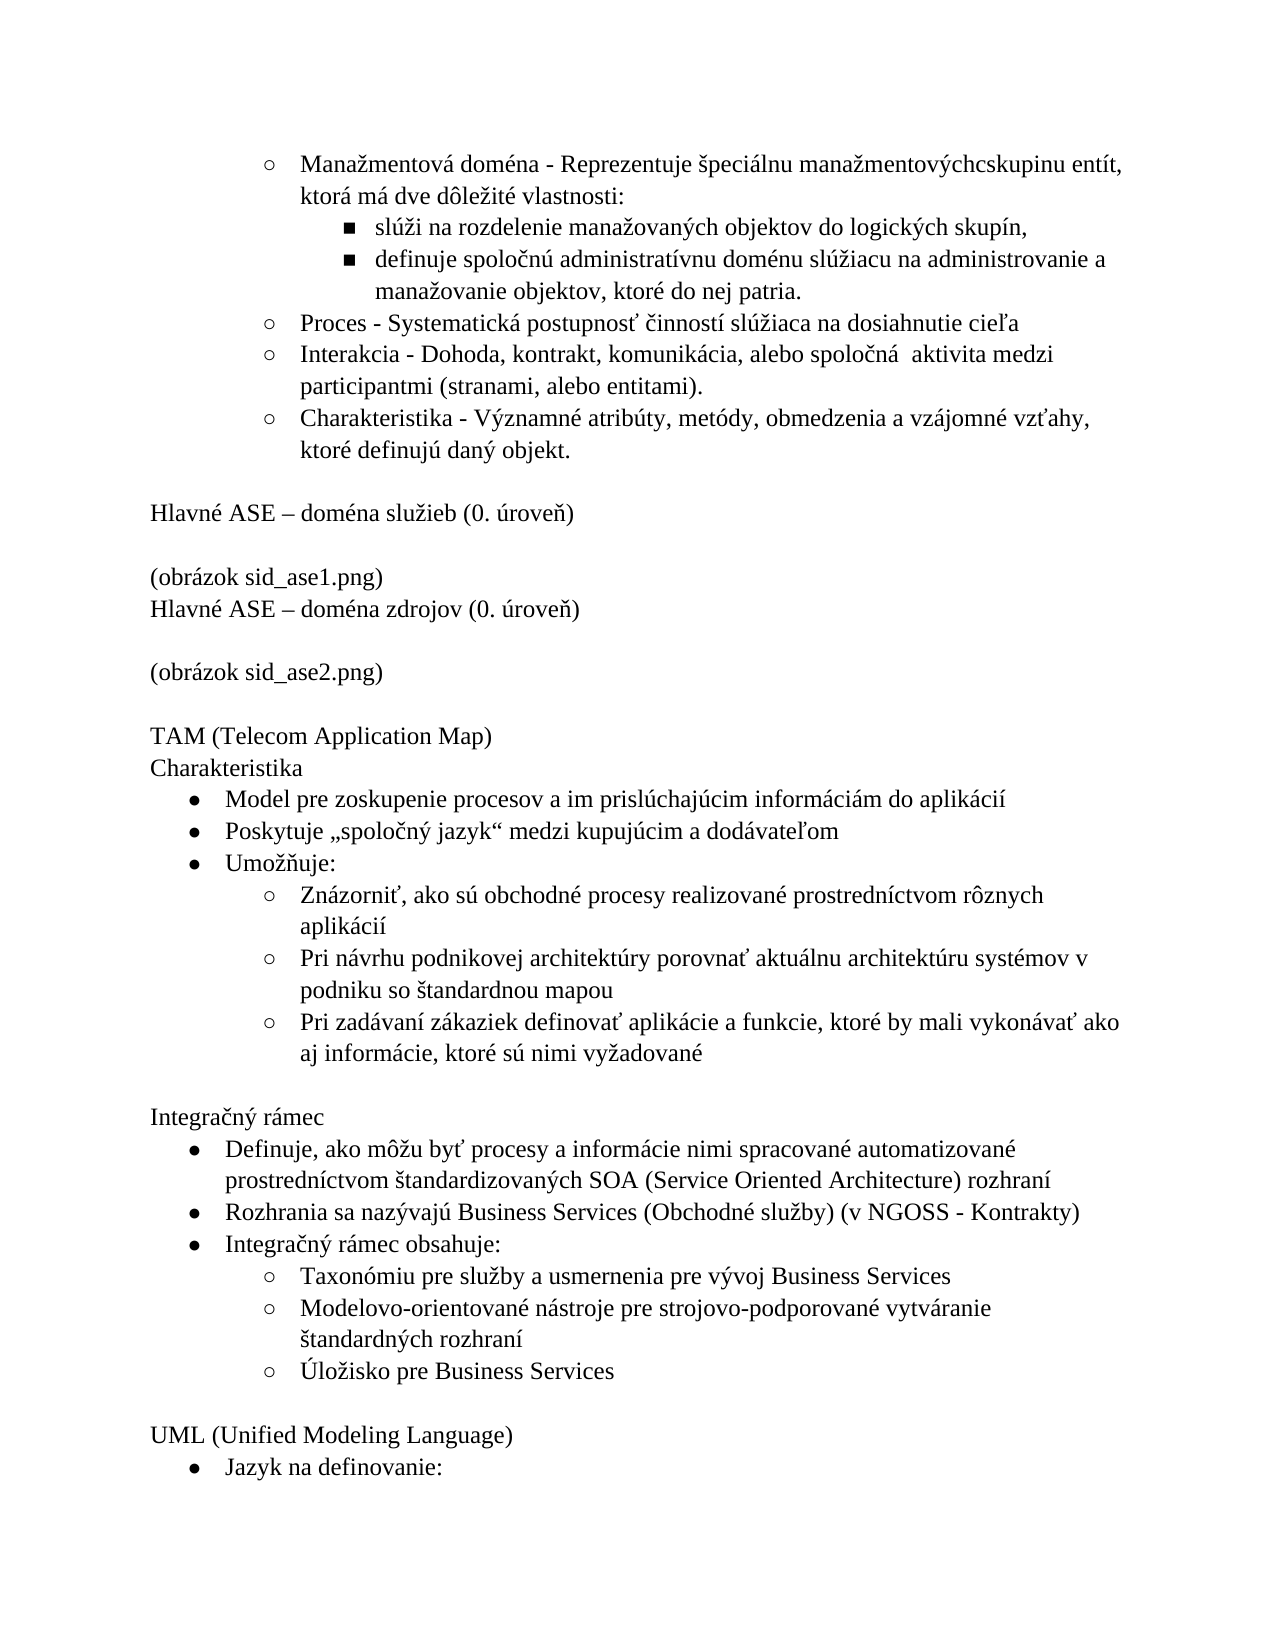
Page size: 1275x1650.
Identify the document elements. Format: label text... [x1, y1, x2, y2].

text Integračný rámec [150, 1103, 1125, 1131]
list Poskytuje „spoločný jazyk“ medzi kupujúcim a dodávateľom [187, 817, 1125, 845]
list Definuje, ako môžu byť procesy a informácie nimi spracované automatizované prostredníctvom štandardizovaných SOA (Service Oriented Architecture) rozhraní [187, 1135, 1125, 1194]
list Interakcia - Dohoda, kontrakt, komunikácia, alebo spoločná aktivita medzi participantmi (stranami, alebo entitami). [262, 341, 1125, 400]
list Jazyk na definovanie: [187, 1453, 1125, 1480]
text (obrázok sid_ase2.png) [150, 658, 1125, 686]
list Charakteristika - Významné atribúty, metódy, obmedzenia a vzájomné vzťahy, ktoré definujú daný objekt. [262, 404, 1125, 464]
text Charakteristika [150, 754, 1125, 781]
list Proces - Systematická postupnosť činností slúžiaca na dosiahnutie cieľa [262, 309, 1125, 337]
text (obrázok sid_ase1.png) Hlavné ASE – doména zdrojov (0. úroveň) [150, 563, 1125, 622]
list Integračný rámec obsahuje: [187, 1230, 1125, 1258]
list Pri zadávaní zákaziek definovať aplikácie a funkcie, ktoré by mali vykonávať ako aj informácie, ktoré sú nimi vyžadované [262, 1008, 1125, 1067]
list Taxonómiu pre služby a usmernenia pre vývoj Business Services [262, 1262, 1125, 1290]
list Manažmentová doména - Reprezentuje špeciálnu manažmentovýchcskupinu entít, ktorá má dve dôležité vlastnosti: [262, 150, 1125, 209]
text TAM (Telecom Application Map) [150, 722, 1125, 749]
text UML (Unified Modeling Language) [150, 1421, 1125, 1448]
list Model pre zoskupenie procesov a im prislúchajúcim informáciám do aplikácií [187, 785, 1125, 813]
list Pri návrhu podnikovej architektúry porovnať aktuálnu architektúru systémov v podniku so štandardnou mapou [262, 944, 1125, 1004]
text Hlavné ASE – doména služieb (0. úroveň) [150, 468, 1125, 559]
list Úložisko pre Business Services [262, 1357, 1125, 1385]
list Umožňuje: [187, 849, 1125, 877]
list Rozhrania sa nazývajú Business Services (Obchodné služby) (v NGOSS - Kontrakty) [187, 1198, 1125, 1226]
list Modelovo-orientované nástroje pre strojovo-podporované vytváranie štandardných rozhraní [262, 1294, 1125, 1353]
list slúži na rozdelenie manažovaných objektov do logických skupín, [150, 213, 1125, 241]
list definuje spoločnú administratívnu doménu slúžiacu na administrovanie a manažovanie objektov, ktoré do nej patria. [150, 245, 1125, 305]
list Znázorniť, ako sú obchodné procesy realizované prostredníctvom rôznych aplikácií [262, 881, 1125, 940]
